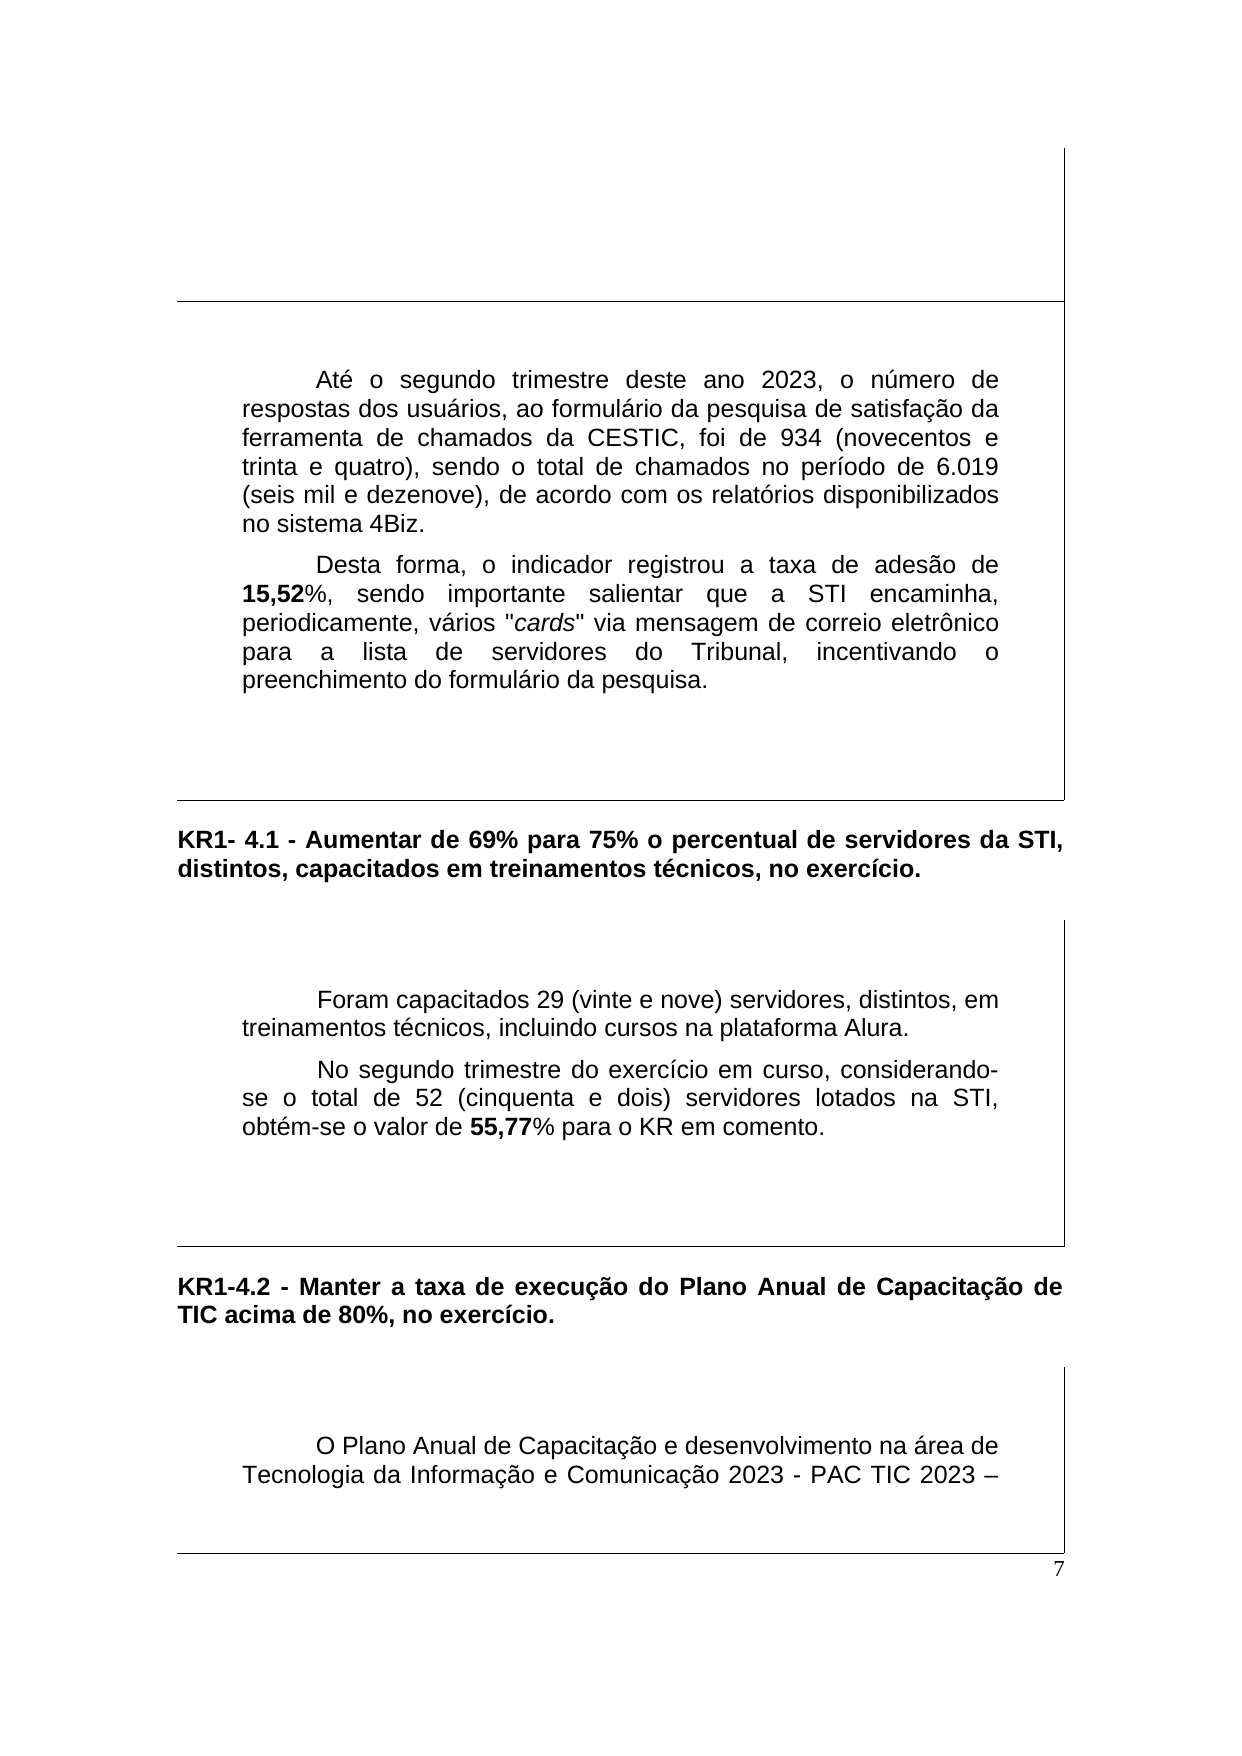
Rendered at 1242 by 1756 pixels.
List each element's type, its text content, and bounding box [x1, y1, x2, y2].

text Até o segundo trimestre deste ano 2023, o número de respostas dos usuários, ao formulário da pesquisa de satisfação da ferramenta de chamados da CESTIC, foi de 934 (novecentos e trinta e quatro), sendo o total de chamados no período de 6.019 (seis mil e dezenove), de acordo com os relatórios disponibilizados no sistema 4Biz. [177, 301, 1064, 486]
subtitle KR1-4.2 - Manter a taxa de execução do Plano Anual de Capacitação de TIC acima de 80%, no exercício. [177, 1272, 1064, 1329]
subtitle KR1- 4.1 - Aumentar de 69% para 75% o percentual de servidores da STI, distintos, capacitados em treinamentos técnicos, no exercício. [177, 825, 1064, 882]
text Desta forma, o indicador registrou a taxa de adesão de 15,52%, sendo importante salientar que a STI encaminha, periodicamente, vários "cards" via mensagem de correio eletrônico para a lista de servidores do Tribunal, incentivando o preenchimento do formulário da pesquisa. [177, 486, 1064, 694]
text No segundo trimestre do exercício em curso, considerando-se o total de 52 (cinquenta e dois) servidores lotados na STI, obtém-se o valor de 55,77% para o KR em comento. [177, 990, 1064, 1141]
text O Plano Anual de Capacitação e desenvolvimento na área de Tecnologia da Informação e Comunicação 2023 - PAC TIC 2023 – foi revisado em maio/2023, conforme registrado no processo SEI n.º 0019894-05.2022.6.05.8000. [177, 1367, 1064, 1553]
text Foram capacitados 29 (vinte e nove) servidores, distintos, em treinamentos técnicos, incluindo cursos na plataforma Alura. [177, 920, 1064, 990]
